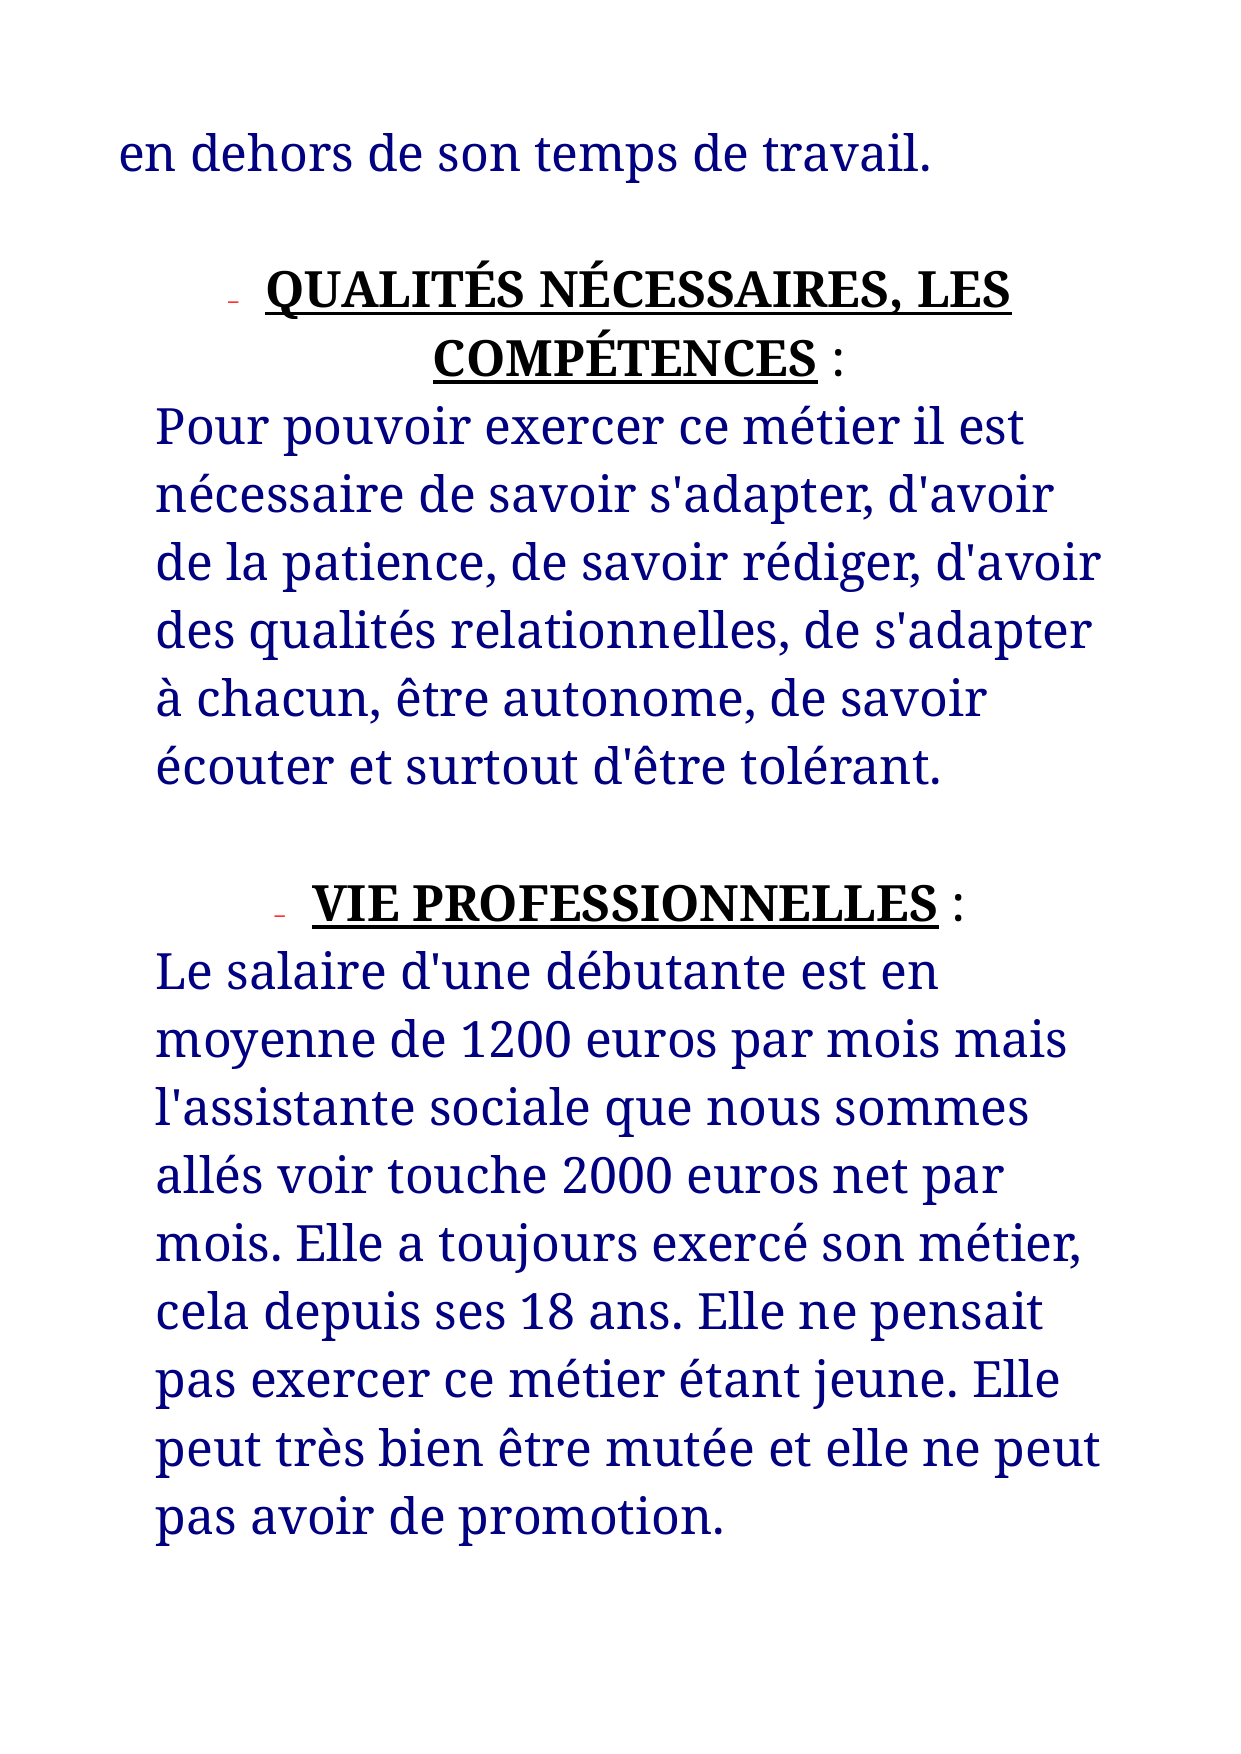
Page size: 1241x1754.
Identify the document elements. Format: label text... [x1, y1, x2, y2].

list Pour pouvoir exercer ce métier il est nécessaire de savoir s'adapter, d'avoir de la patience, de savoir rédiger, d'avoir des qualités relationnelles, de s'adapter à chacun, être autonome, de savoir écouter et surtout d'être tolérant. [118, 391, 1122, 799]
list Le salaire d'une débutante est en moyenne de 1200 euros par mois mais l'assistante sociale que nous sommes allés voir touche 2000 euros net par mois. Elle a toujours exercé son métier, cela depuis ses 18 ans. Elle ne pensait pas exercer ce métier étant jeune. Elle peut très bien être mutée et elle ne peut pas avoir de promotion. [118, 936, 1122, 1549]
list QUALITÉS NÉCESSAIRES, LES COMPÉTENCES : [118, 254, 1122, 391]
text en dehors de son temps de travail. [118, 118, 1122, 186]
list VIE PROFESSIONNELLES : [118, 867, 1122, 936]
